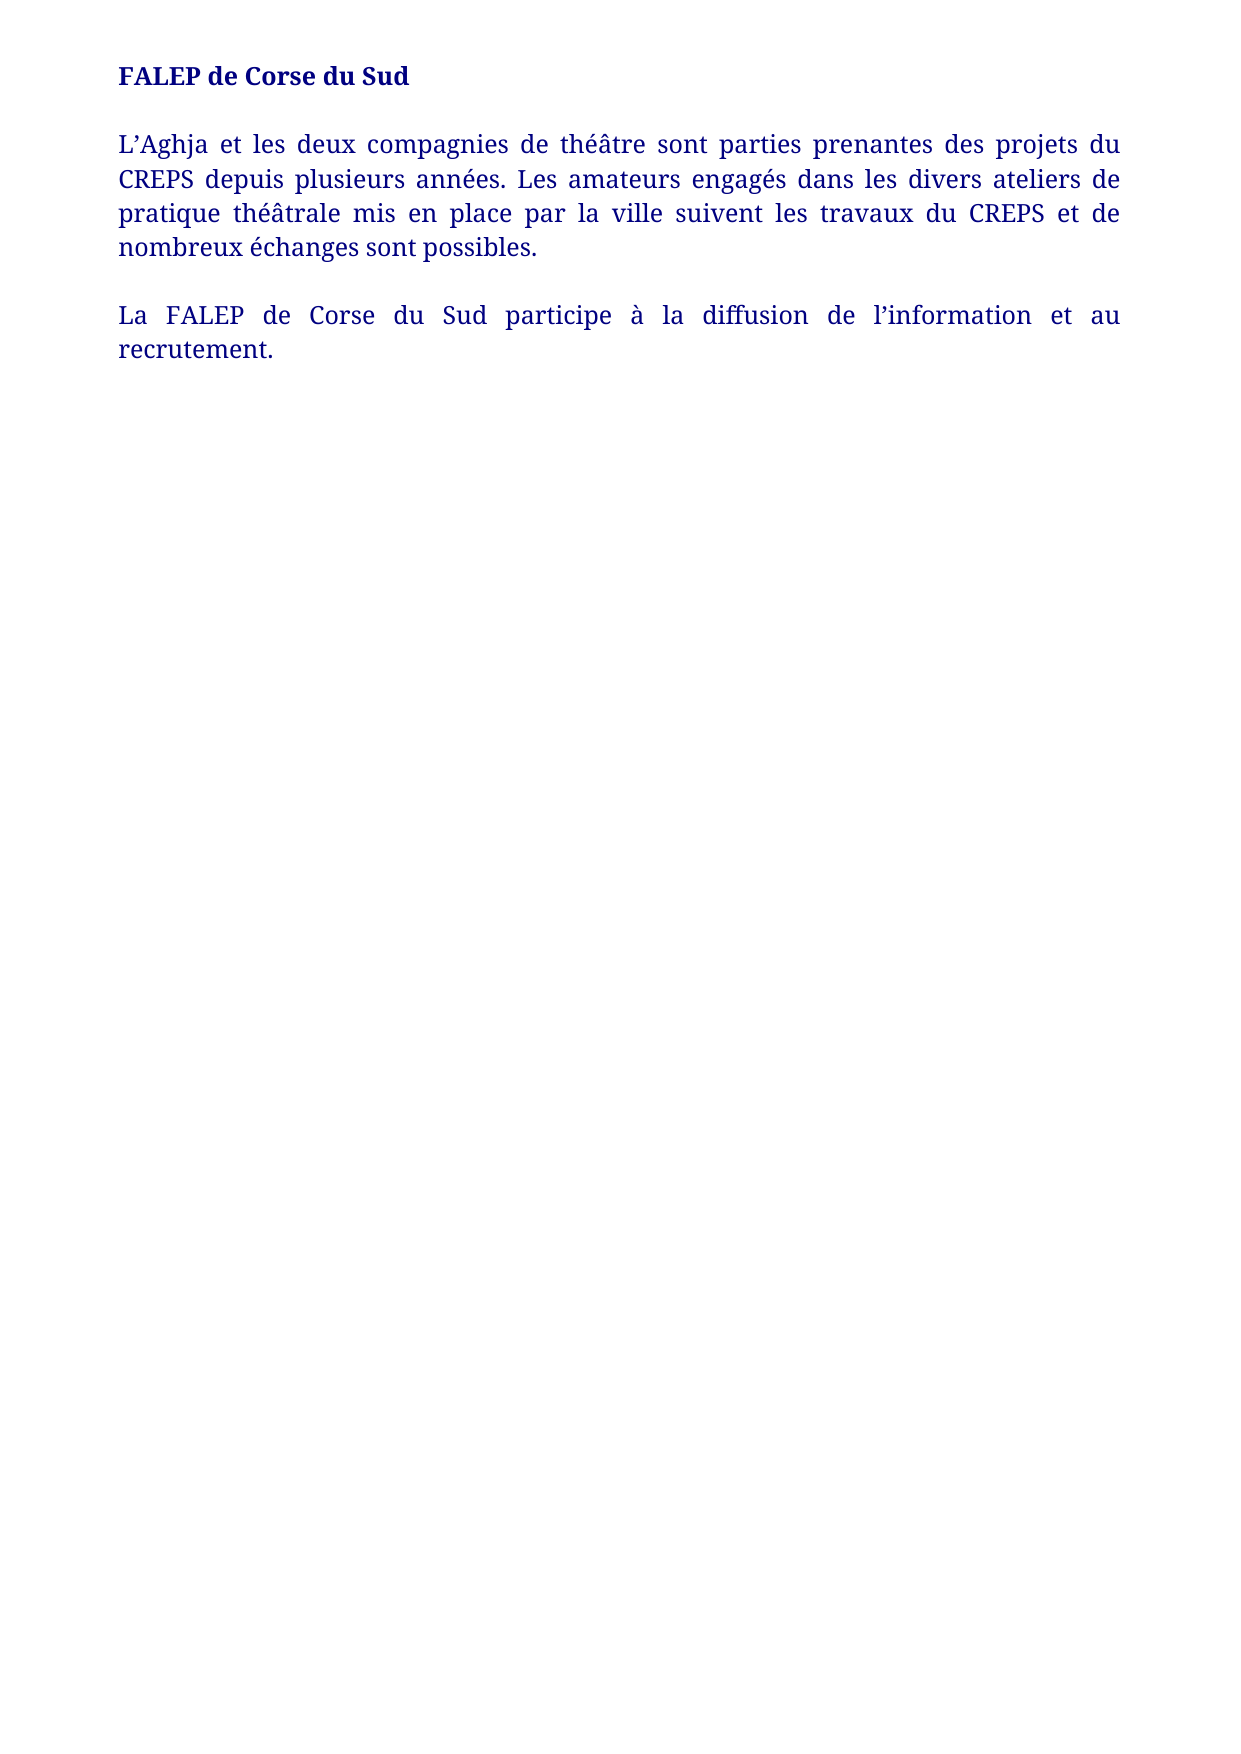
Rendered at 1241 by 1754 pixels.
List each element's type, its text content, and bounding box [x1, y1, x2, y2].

text FALEP de Corse du Sud [118, 59, 1122, 93]
text L’Aghja et les deux compagnies de théâtre sont parties prenantes des projets du CREPS depuis plusieurs années. Les amateurs engagés dans les divers ateliers de pratique théâtrale mis en place par la ville suivent les travaux du CREPS et de nombreux échanges sont possibles. [118, 127, 1122, 263]
text La FALEP de Corse du Sud participe à la diffusion de l’information et au recrutement. [118, 297, 1122, 366]
